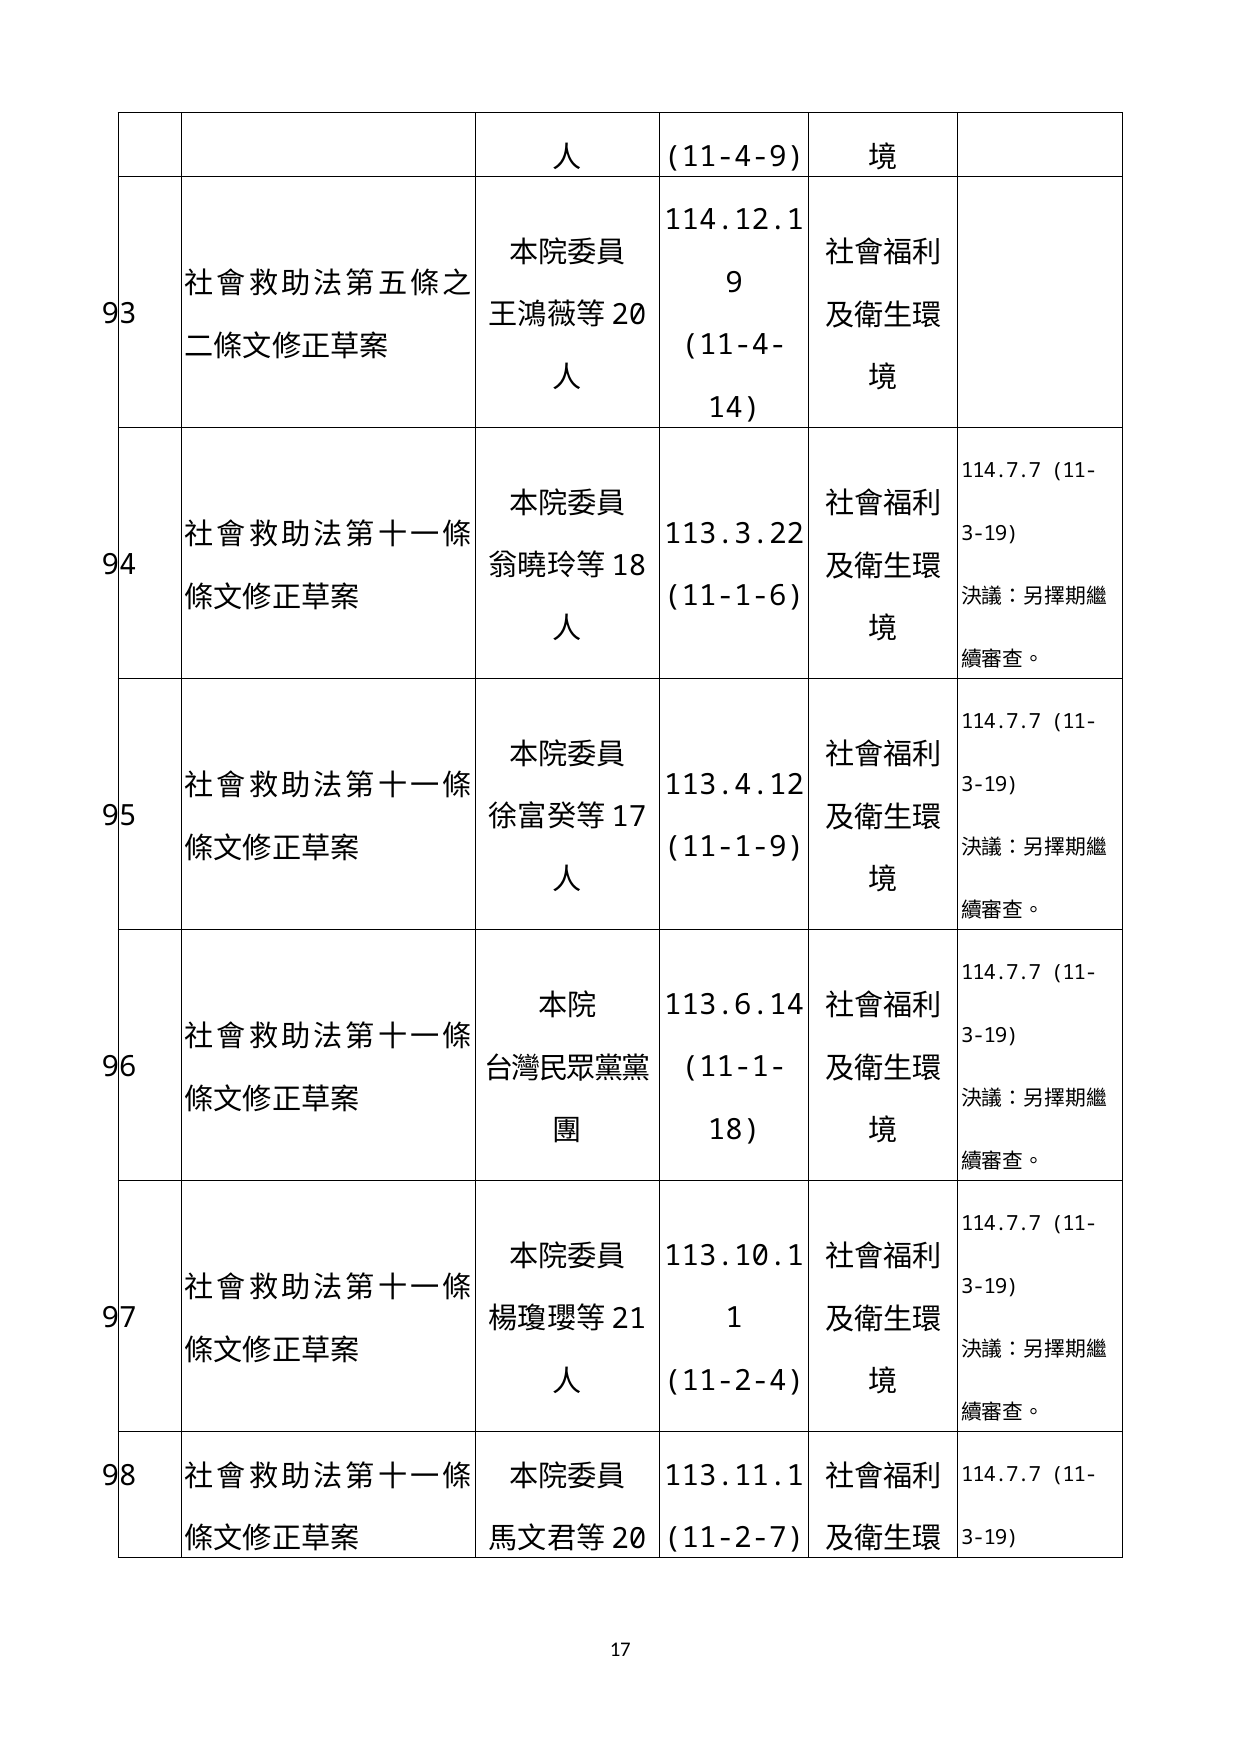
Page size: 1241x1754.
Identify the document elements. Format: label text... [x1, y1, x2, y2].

table_cell 社會福利及衛生環境 [809, 177, 957, 427]
table_cell 社會救助法第五條之二條文修正草案 [182, 177, 475, 427]
table_cell 113.3.22 (11-1-6) [660, 428, 808, 678]
table_cell [119, 428, 181, 678]
table_cell 本院委員 翁曉玲等18人 [476, 428, 659, 678]
table_cell 114.7.7 (11-3-19) 決議：另擇期繼續審查。 [958, 930, 1122, 1180]
table_cell 114.7.7 (11-3-19) 決議：另擇期繼續審查。 [958, 679, 1122, 929]
table_cell 人 [476, 113, 659, 176]
table_cell 114.12.19 (11-4-14) [660, 177, 808, 427]
table_cell 本院 台灣民眾黨黨團 [476, 930, 659, 1180]
table_cell 境 [809, 113, 957, 176]
table_cell 113.6.14 (11-1-18) [660, 930, 808, 1180]
table_cell 社會福利及衛生環境 [809, 679, 957, 929]
table_cell 114.7.7 (11-3-19) 決議：另擇期繼續審查。 [958, 428, 1122, 678]
table_cell (11-4-9) [660, 113, 808, 176]
table_cell 本院委員 王鴻薇等20人 [476, 177, 659, 427]
table_cell 社會福利及衛生環境 [809, 930, 957, 1180]
table_cell 本院委員 楊瓊瓔等21人 [476, 1181, 659, 1431]
table_cell 社會救助法第十一條條文修正草案 [182, 1181, 475, 1431]
table_cell 社會救助法第十一條條文修正草案 [182, 1432, 475, 1557]
table_cell 113.10.11 (11-2-4) [660, 1181, 808, 1431]
table_cell 社會救助法第十一條條文修正草案 [182, 428, 475, 678]
table_cell [182, 113, 475, 176]
table_cell [958, 177, 1122, 427]
table_cell [119, 1432, 181, 1557]
table_cell 本院委員 馬文君等20 [476, 1432, 659, 1557]
table_cell 社會福利及衛生環境 [809, 1181, 957, 1431]
table_cell 113.4.12 (11-1-9) [660, 679, 808, 929]
table_cell 社會救助法第十一條條文修正草案 [182, 679, 475, 929]
table_cell [119, 1181, 181, 1431]
table_cell 社會福利及衛生環境 [809, 428, 957, 678]
table_cell 社會救助法第十一條條文修正草案 [182, 930, 475, 1180]
table_cell 114.7.7 (11-3-19) 決議：另擇期繼續審查。 [958, 1181, 1122, 1431]
table_cell 本院委員 徐富癸等17人 [476, 679, 659, 929]
table_cell [119, 679, 181, 929]
table_cell 113.11.1 (11-2-7) [660, 1432, 808, 1557]
table_cell [119, 177, 181, 427]
table_cell 社會福利及衛生環 [809, 1432, 957, 1557]
table_cell [119, 113, 181, 176]
table_cell [119, 930, 181, 1180]
table_cell 114.7.7 (11-3-19) [958, 1432, 1122, 1557]
table_cell [958, 113, 1122, 176]
